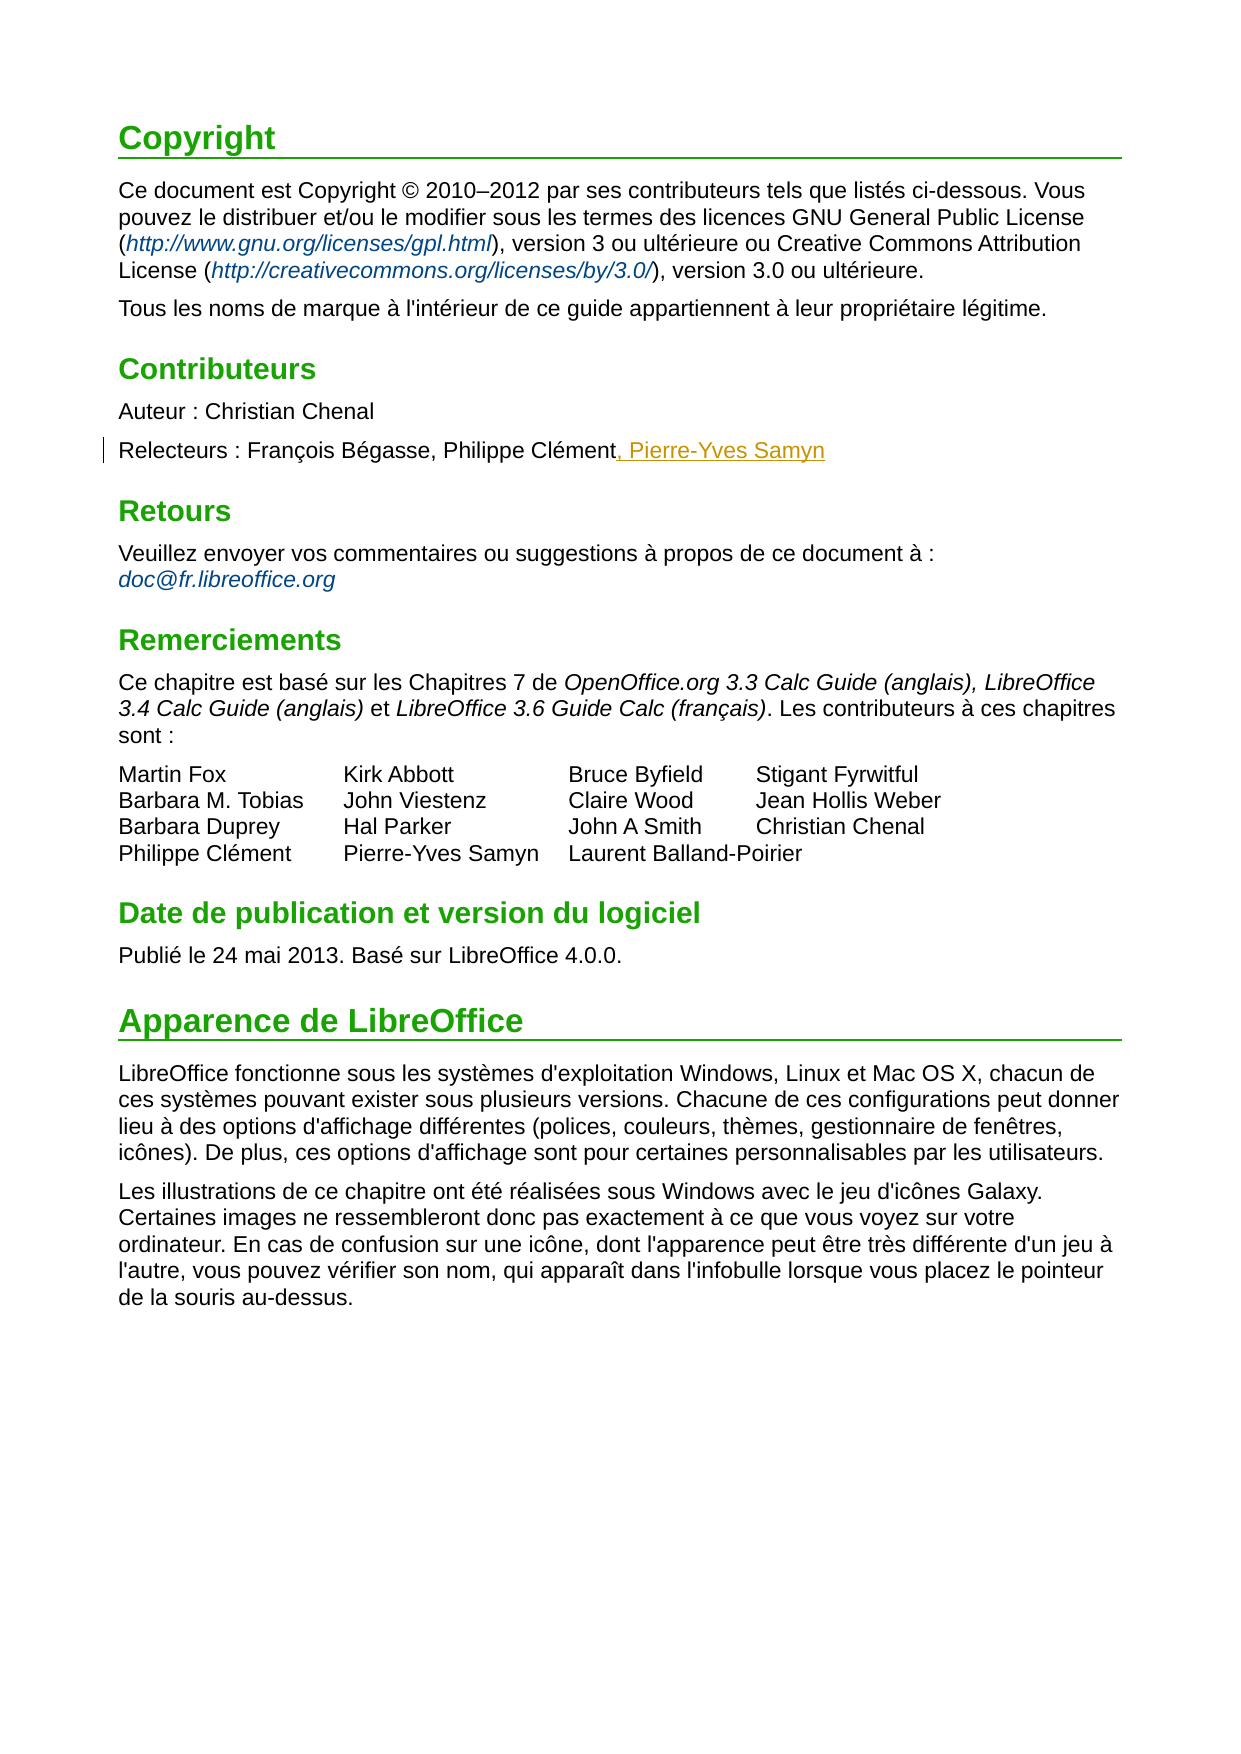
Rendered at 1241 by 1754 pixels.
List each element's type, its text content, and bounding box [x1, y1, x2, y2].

subtitle Apparence de LibreOffice [118, 1001, 1122, 1039]
text Date de publication et version du logiciel [118, 896, 1122, 930]
text Les illustrations de ce chapitre ont été réalisées sous Windows avec le jeu d'icônes Galaxy. Certaines images ne ressembleront donc pas exactement à ce que vous voyez sur votre ordinateur. En cas de confusion sur une icône, dont l'apparence peut être très différente d'un jeu à l'autre, vous pouvez vérifier son nom, qui apparaît dans l'infobulle lorsque vous placez le pointeur de la souris au-dessus. [118, 1178, 1122, 1310]
text Auteur : Christian Chenal [118, 398, 1122, 424]
text Remerciements [118, 622, 1122, 657]
text Martin Fox Kirk Abbott Bruce Byfield Stigant Fyrwitful Barbara M. Tobias John Viestenz Claire Wood Jean Hollis Weber Barbara Duprey Hal Parker John A Smith Christian Chenal Philippe Clément Pierre-Yves Samyn Laurent Balland-Poirier [118, 761, 1122, 866]
subtitle Copyright [118, 118, 1122, 157]
text Publié le 24 mai 2013. Basé sur LibreOffice 4.0.0. [118, 942, 1122, 969]
text Retours [118, 493, 1122, 527]
text Ce document est Copyright © 2010–2012 par ses contributeurs tels que listés ci-dessous. Vous pouvez le distribuer et/ou le modifier sous les termes des licences GNU General Public License (http://www.gnu.org/licenses/gpl.html), version 3 ou ultérieure ou Creative Commons Attribution License (http://creativecommons.org/licenses/by/3.0/), version 3.0 ou ultérieure. [118, 177, 1122, 283]
text Relecteurs : François Bégasse, Philippe Clément, Pierre-Yves Samyn [118, 437, 1122, 463]
text Veuillez envoyer vos commentaires ou suggestions à propos de ce document à : doc@fr.libreoffice.org [118, 540, 1122, 593]
text Contributeurs [118, 351, 1122, 386]
text Ce chapitre est basé sur les Chapitres 7 de OpenOffice.org 3.3 Calc Guide (anglais), LibreOffice 3.4 Calc Guide (anglais) et LibreOffice 3.6 Guide Calc (français). Les contributeurs à ces chapitres sont : [118, 669, 1122, 748]
text Tous les noms de marque à l'intérieur de ce guide appartiennent à leur propriétaire légitime. [118, 295, 1122, 322]
text LibreOffice fonctionne sous les systèmes d'exploitation Windows, Linux et Mac OS X, chacun de ces systèmes pouvant exister sous plusieurs versions. Chacune de ces configurations peut donner lieu à des options d'affichage différentes (polices, couleurs, thèmes, gestionnaire de fenêtres, icônes). De plus, ces options d'affichage sont pour certaines personnalisables par les utilisateurs. [118, 1060, 1122, 1166]
